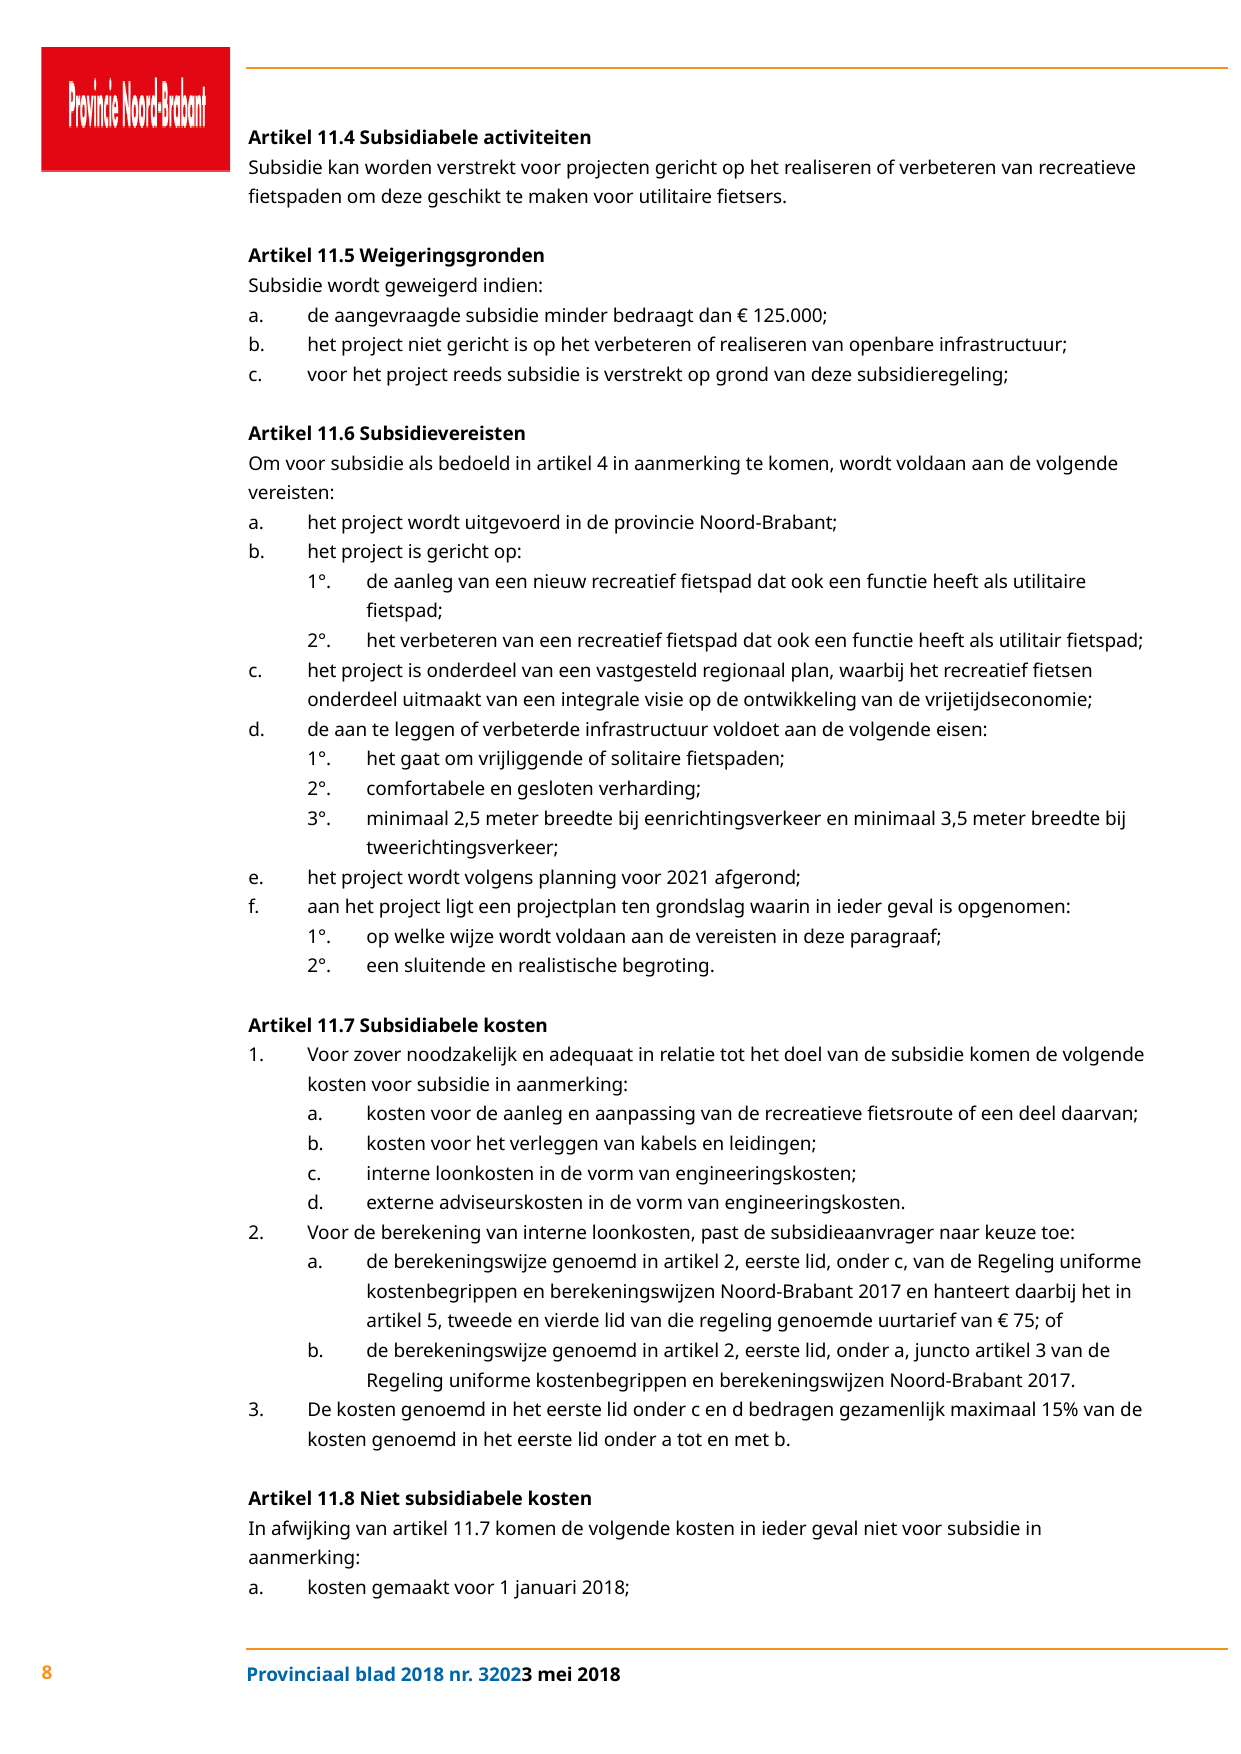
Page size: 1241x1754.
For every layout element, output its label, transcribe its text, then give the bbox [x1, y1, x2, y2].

list op welke wijze wordt voldaan aan de vereisten in deze paragraaf; [307, 923, 1152, 949]
text Artikel 11.4 Subsidiabele activiteiten [248, 124, 1152, 150]
picture [41, 47, 231, 172]
list minimaal 2,5 meter breedte bij eenrichtingsverkeer en minimaal 3,5 meter breedte bij tweerichtingsverkeer; [307, 805, 1152, 860]
list de aanleg van een nieuw recreatief fietspad dat ook een functie heeft als utilitaire fietspad; [307, 568, 1152, 623]
list een sluitende en realistische begroting. [307, 953, 1152, 978]
list externe adviseurskosten in de vorm van engineeringskosten. [307, 1189, 1152, 1215]
text Artikel 11.7 Subsidiabele kosten [248, 1012, 1152, 1038]
text Subsidie wordt geweigerd indien: [248, 272, 1152, 298]
list Voor de berekening van interne loonkosten, past de subsidieaanvrager naar keuze toe: [248, 1219, 1152, 1245]
text Artikel 11.6 Subsidievereisten [248, 420, 1152, 446]
text In afwijking van artikel 11.7 komen de volgende kosten in ieder geval niet voor subsidie in aanmerking: [248, 1515, 1152, 1570]
list het verbeteren van een recreatief fietspad dat ook een functie heeft als utilitair fietspad; [307, 627, 1152, 653]
list het project is gericht op: [248, 538, 1152, 564]
list aan het project ligt een projectplan ten grondslag waarin in ieder geval is opgenomen: [248, 893, 1152, 919]
list de berekeningswijze genoemd in artikel 2, eerste lid, onder a, juncto artikel 3 van de Regeling uniforme kostenbegrippen en berekeningswijzen Noord-Brabant 2017. [307, 1337, 1152, 1393]
list de berekeningswijze genoemd in artikel 2, eerste lid, onder c, van de Regeling uniforme kostenbegrippen en berekeningswijzen Noord-Brabant 2017 en hanteert daarbij het in artikel 5, tweede en vierde lid van die regeling genoemde uurtarief van € 75; of [307, 1248, 1152, 1333]
list kosten voor het verleggen van kabels en leidingen; [307, 1130, 1152, 1156]
list het project wordt uitgevoerd in de provincie Noord-Brabant; [248, 509, 1152, 535]
list de aangevraagde subsidie minder bedraagt dan € 125.000; [248, 302, 1152, 328]
text Subsidie kan worden verstrekt voor projecten gericht op het realiseren of verbeteren van recreatieve fietspaden om deze geschikt te maken voor utilitaire fietsers. [248, 154, 1152, 209]
list interne loonkosten in de vorm van engineeringskosten; [307, 1160, 1152, 1186]
text Om voor subsidie als bedoeld in artikel 4 in aanmerking te komen, wordt voldaan aan de volgende vereisten: [248, 450, 1152, 505]
list het gaat om vrijliggende of solitaire fietspaden; [307, 746, 1152, 771]
list De kosten genoemd in het eerste lid onder c en d bedragen gezamenlijk maximaal 15% van de kosten genoemd in het eerste lid onder a tot en met b. [248, 1396, 1152, 1452]
list kosten voor de aanleg en aanpassing van de recreatieve fietsroute of een deel daarvan; [307, 1101, 1152, 1126]
list kosten gemaakt voor 1 januari 2018; [248, 1574, 1152, 1600]
list Voor zover noodzakelijk en adequaat in relatie tot het doel van de subsidie komen de volgende kosten voor subsidie in aanmerking: [248, 1041, 1152, 1097]
list voor het project reeds subsidie is verstrekt op grond van deze subsidieregeling; [248, 361, 1152, 387]
list comfortabele en gesloten verharding; [307, 775, 1152, 801]
list de aan te leggen of verbeterde infrastructuur voldoet aan de volgende eisen: [248, 716, 1152, 742]
list het project wordt volgens planning voor 2021 afgerond; [248, 864, 1152, 890]
text Artikel 11.5 Weigeringsgronden [248, 243, 1152, 268]
list het project niet gericht is op het verbeteren of realiseren van openbare infrastructuur; [248, 331, 1152, 357]
text Artikel 11.8 Niet subsidiabele kosten [248, 1485, 1152, 1511]
list het project is onderdeel van een vastgesteld regionaal plan, waarbij het recreatief fietsen onderdeel uitmaakt van een integrale visie op de ontwikkeling van de vrijetijdseconomie; [248, 657, 1152, 712]
